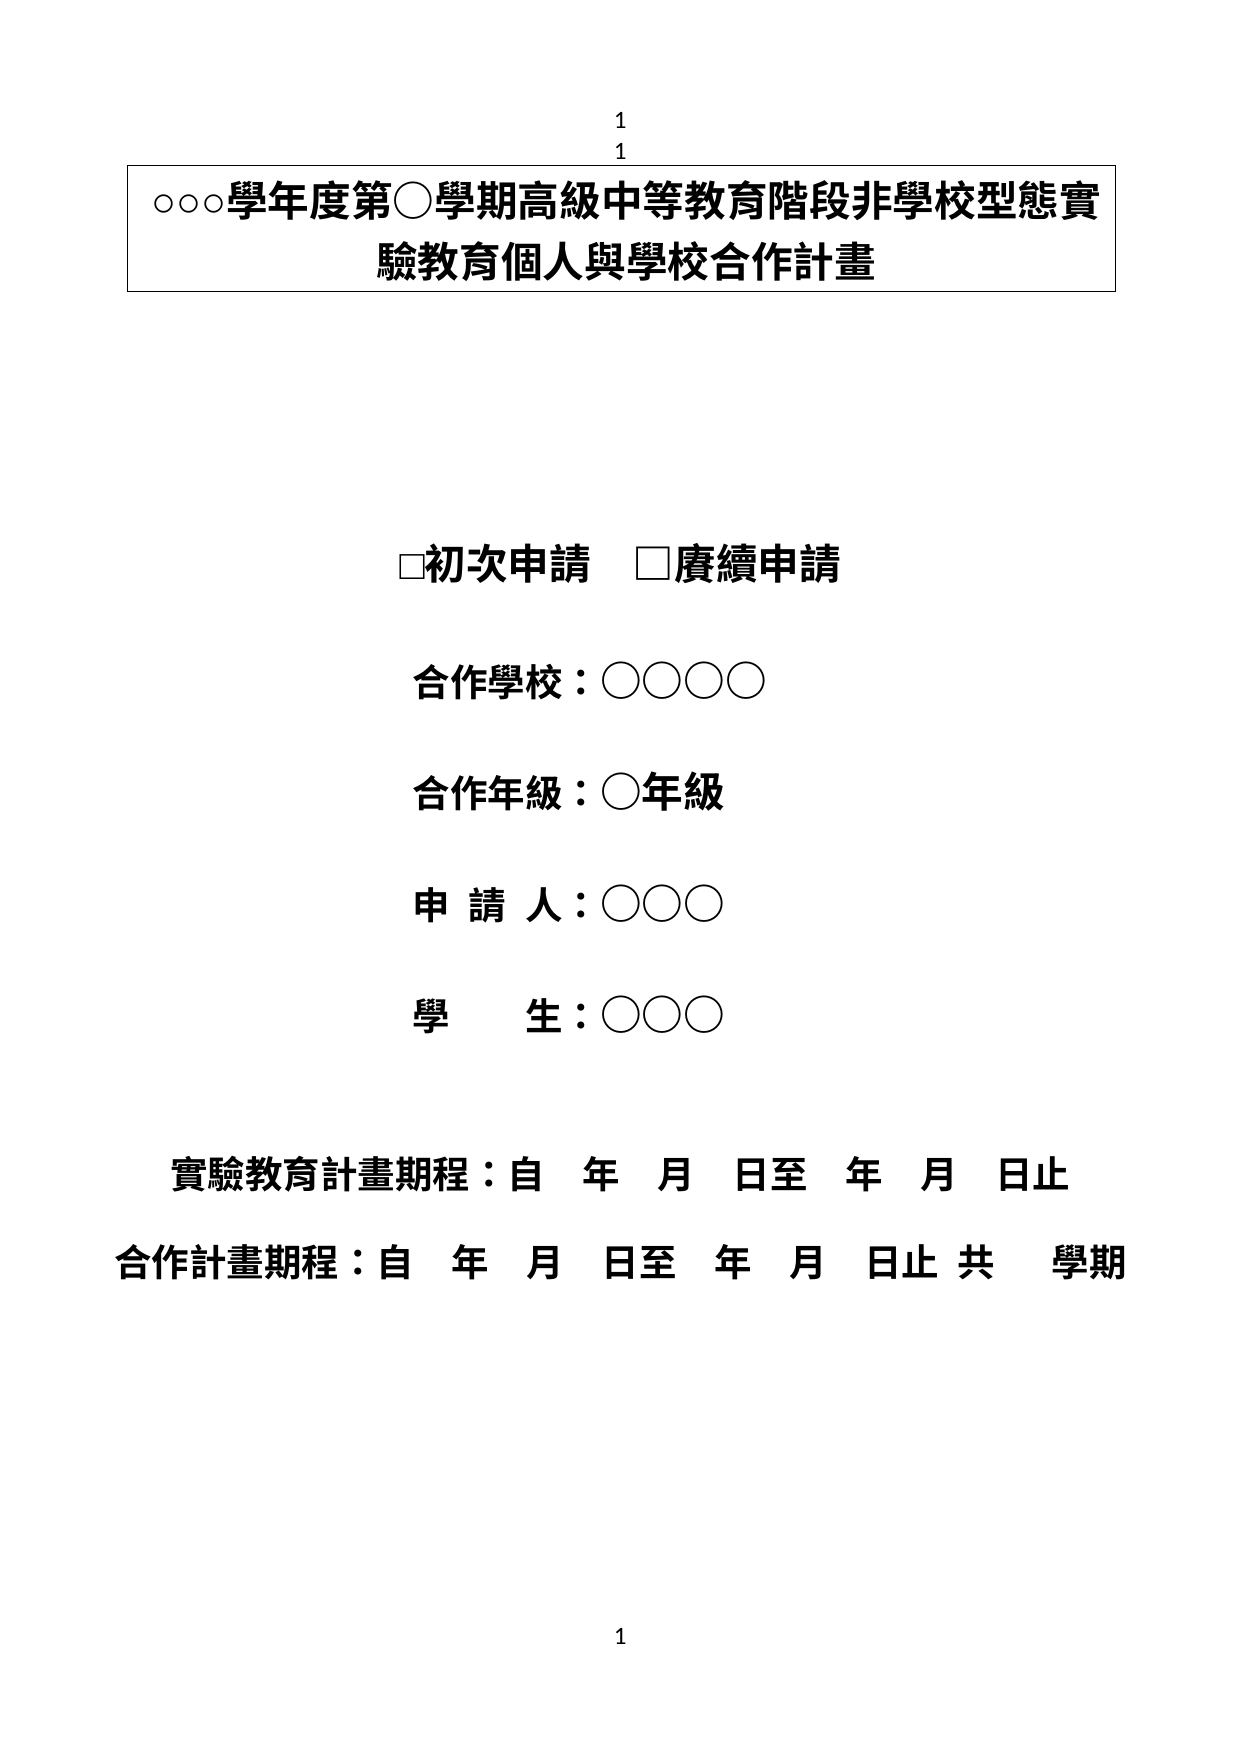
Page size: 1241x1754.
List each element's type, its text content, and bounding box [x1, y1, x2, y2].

text 1 [112, 104, 1128, 135]
text ○○○學年度第○學期高級中等教育階段非學校型態實驗教育個人與學校合作計畫 [128, 166, 1115, 291]
text 實驗教育計畫期程：自 年 月 日至 年 月 日止 [112, 1145, 1128, 1199]
text 合作計畫期程：自 年 月 日至 年 月 日止 共 學期 [112, 1233, 1128, 1287]
text 5 [112, 135, 1128, 165]
text 合作學校：○○○○ [312, 648, 1128, 708]
text □初次申請 □賡續申請 [112, 531, 1128, 591]
text 合作年級：○年級 [362, 759, 1128, 820]
text 申 請 人：○○○ [312, 871, 1128, 931]
text 學 生：○○○ [312, 982, 1128, 1043]
